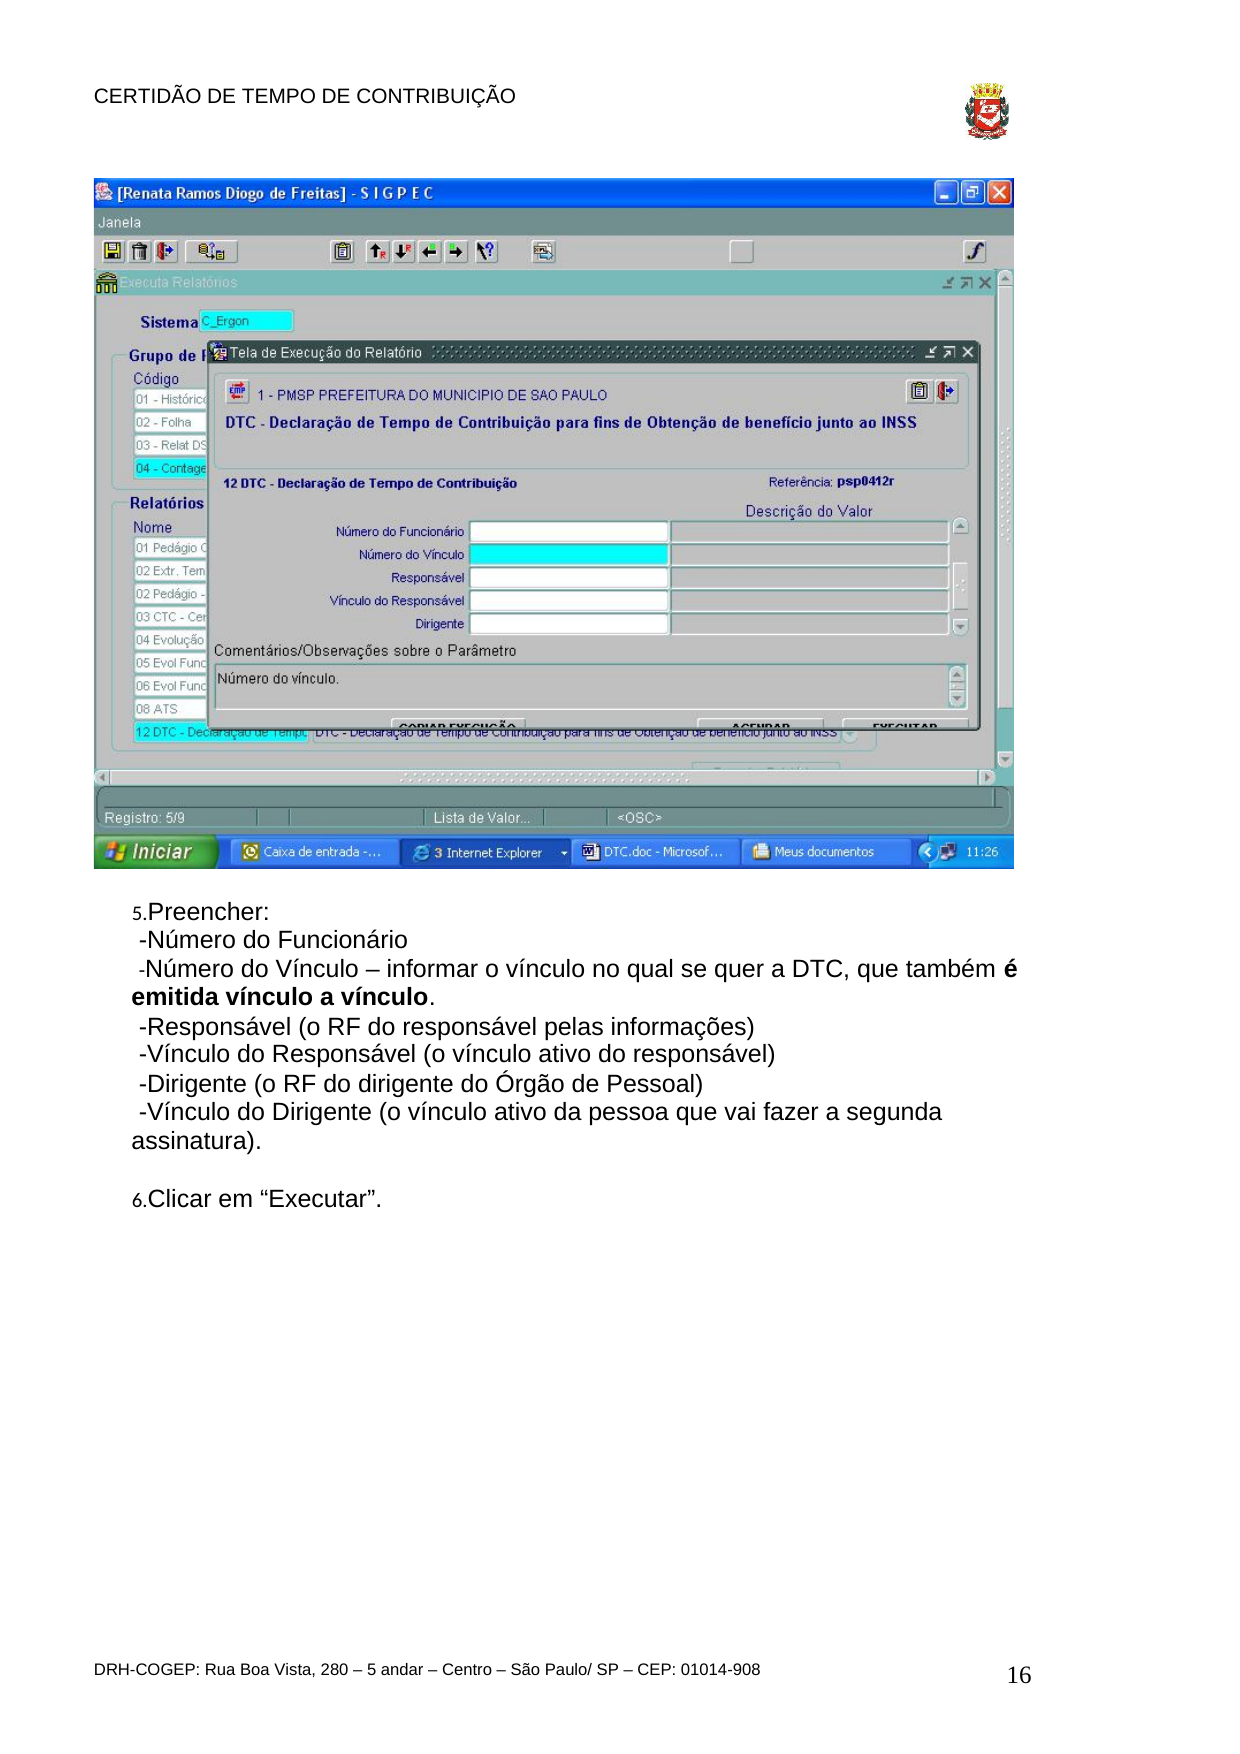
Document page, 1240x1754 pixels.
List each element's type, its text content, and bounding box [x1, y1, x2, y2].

list Preencher: [132, 897, 1089, 926]
text CERTIDÃO DE TEMPO DE CONTRIBUIÇÃO [94, 83, 965, 107]
list Dirigente (o RF do dirigente do Órgão de Pessoal) [138, 1069, 1089, 1097]
list Clicar em “Executar”. [132, 1183, 1089, 1212]
list Número do Vínculo – informar o vínculo no qual se quer a DTC, que também é emitida vínculo a vínculo. [131, 955, 1030, 1011]
text [1009, 83, 1089, 107]
table_header 16 [883, 1660, 1031, 1688]
table_cell [94, 1679, 883, 1688]
list Número do Funcionário [138, 926, 1089, 954]
list Vínculo do Dirigente (o vínculo ativo da pessoa que vai fazer a segunda assinatura). [131, 1098, 1030, 1154]
list Vínculo do Responsável (o vínculo ativo do responsável) [138, 1040, 1089, 1068]
table_header DRH-COGEP: Rua Boa Vista, 280 – 5 andar – Centro – São Paulo/ SP – CEP: 01014-908 [94, 1660, 883, 1679]
list Responsável (o RF do responsável pelas informações) [138, 1011, 1089, 1040]
